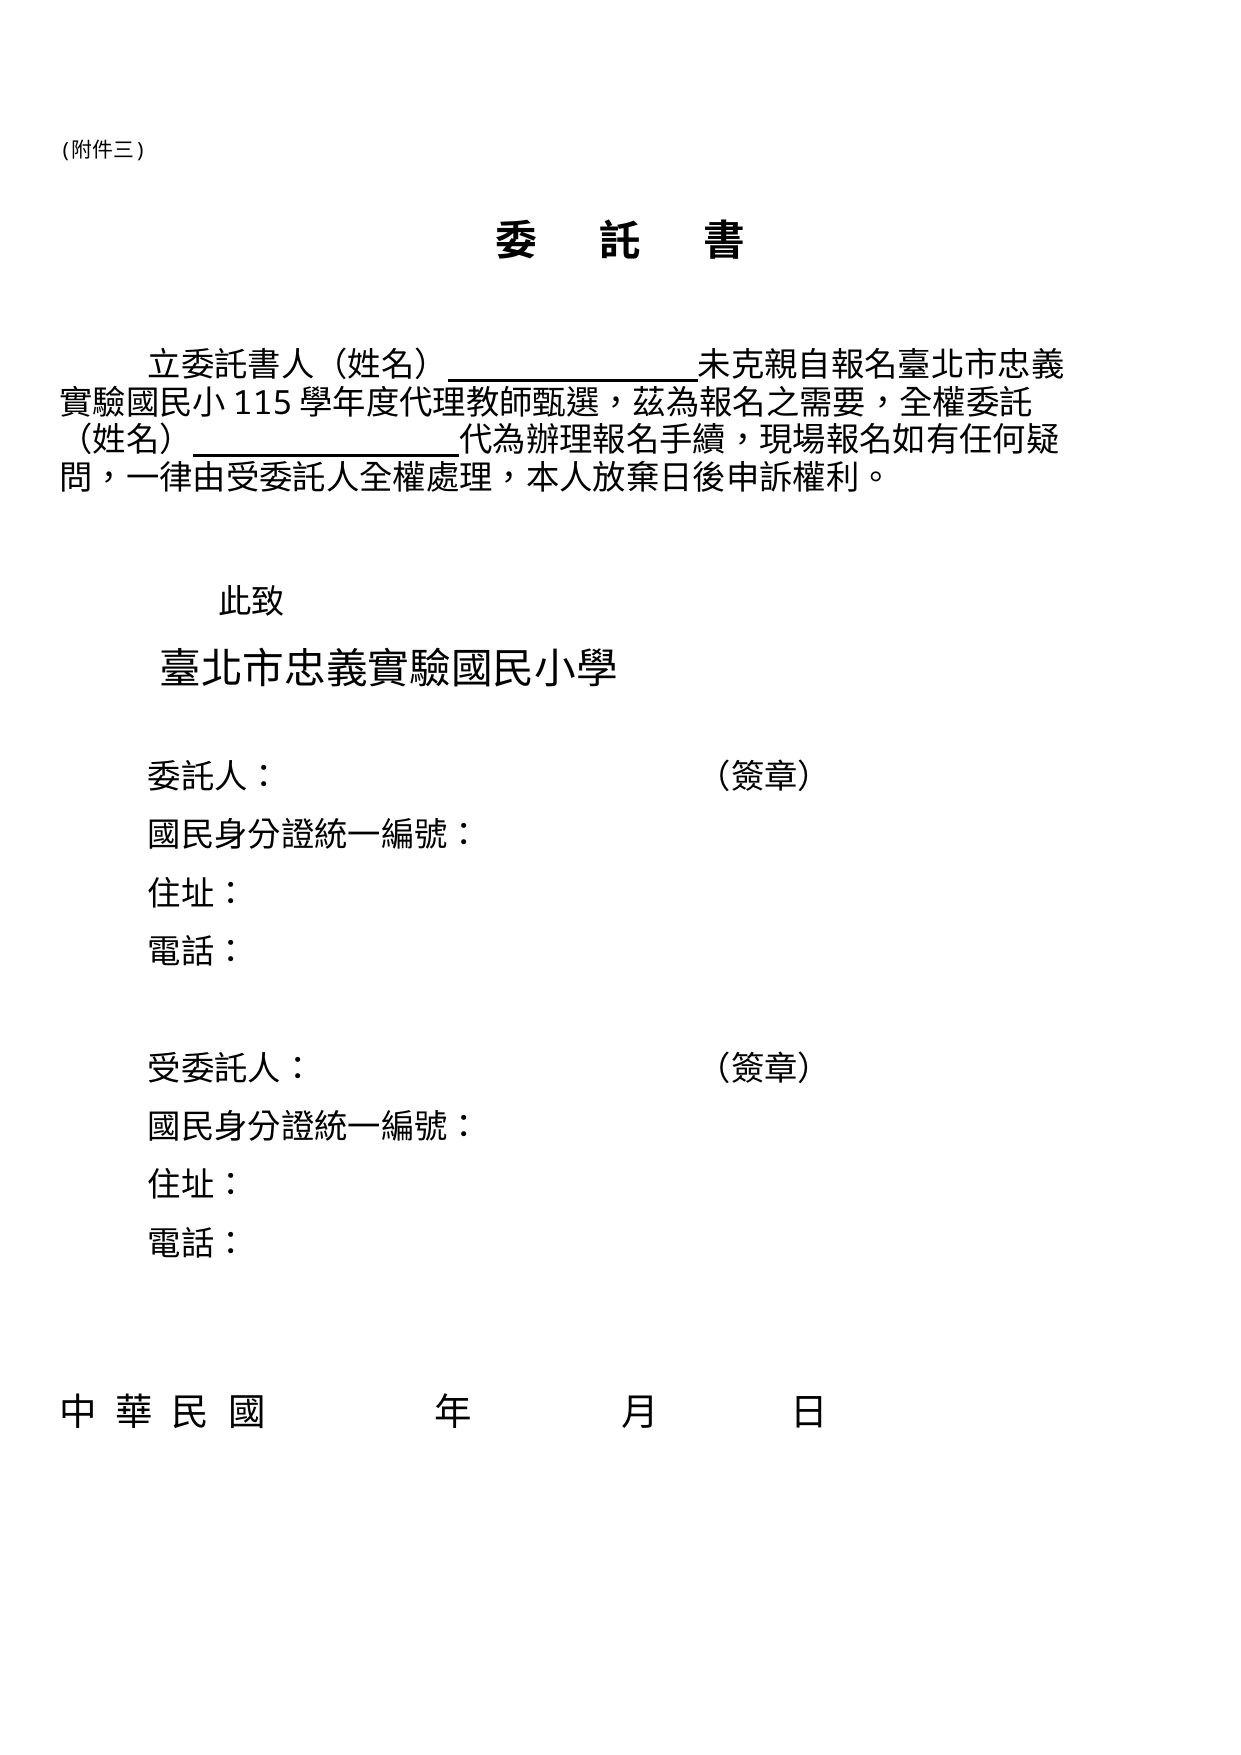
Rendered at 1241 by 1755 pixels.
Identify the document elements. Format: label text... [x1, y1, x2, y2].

text (附件三) [59, 59, 1181, 163]
text 住址： [59, 1150, 1181, 1208]
text 委 託 書 [59, 163, 1181, 267]
text 電話： [59, 1208, 1181, 1267]
text 住址： [59, 858, 1181, 917]
text 國民身分證統一編號： [59, 800, 1181, 858]
text 受委託人： （簽章） [59, 1033, 1181, 1092]
text 中 華 民 國 年 月 日 [59, 1383, 1181, 1435]
text 委託人： （簽章） [59, 742, 1181, 800]
text 臺北市忠義實驗國民小學 [159, 636, 1081, 696]
text 立委託書人（姓名） 未克親自報名臺北市忠義實驗國民小115學年度代理教師甄選，茲為報名之需要，全權委託（姓名） 代為辦理報名手續，現場報名如有任何疑問，一律由受委託人全權處理，本人放棄日後申訴權利。 [59, 347, 1078, 497]
text 此致 [118, 565, 1081, 623]
text 電話： [59, 917, 1181, 975]
text 國民身分證統一編號： [59, 1092, 1181, 1150]
